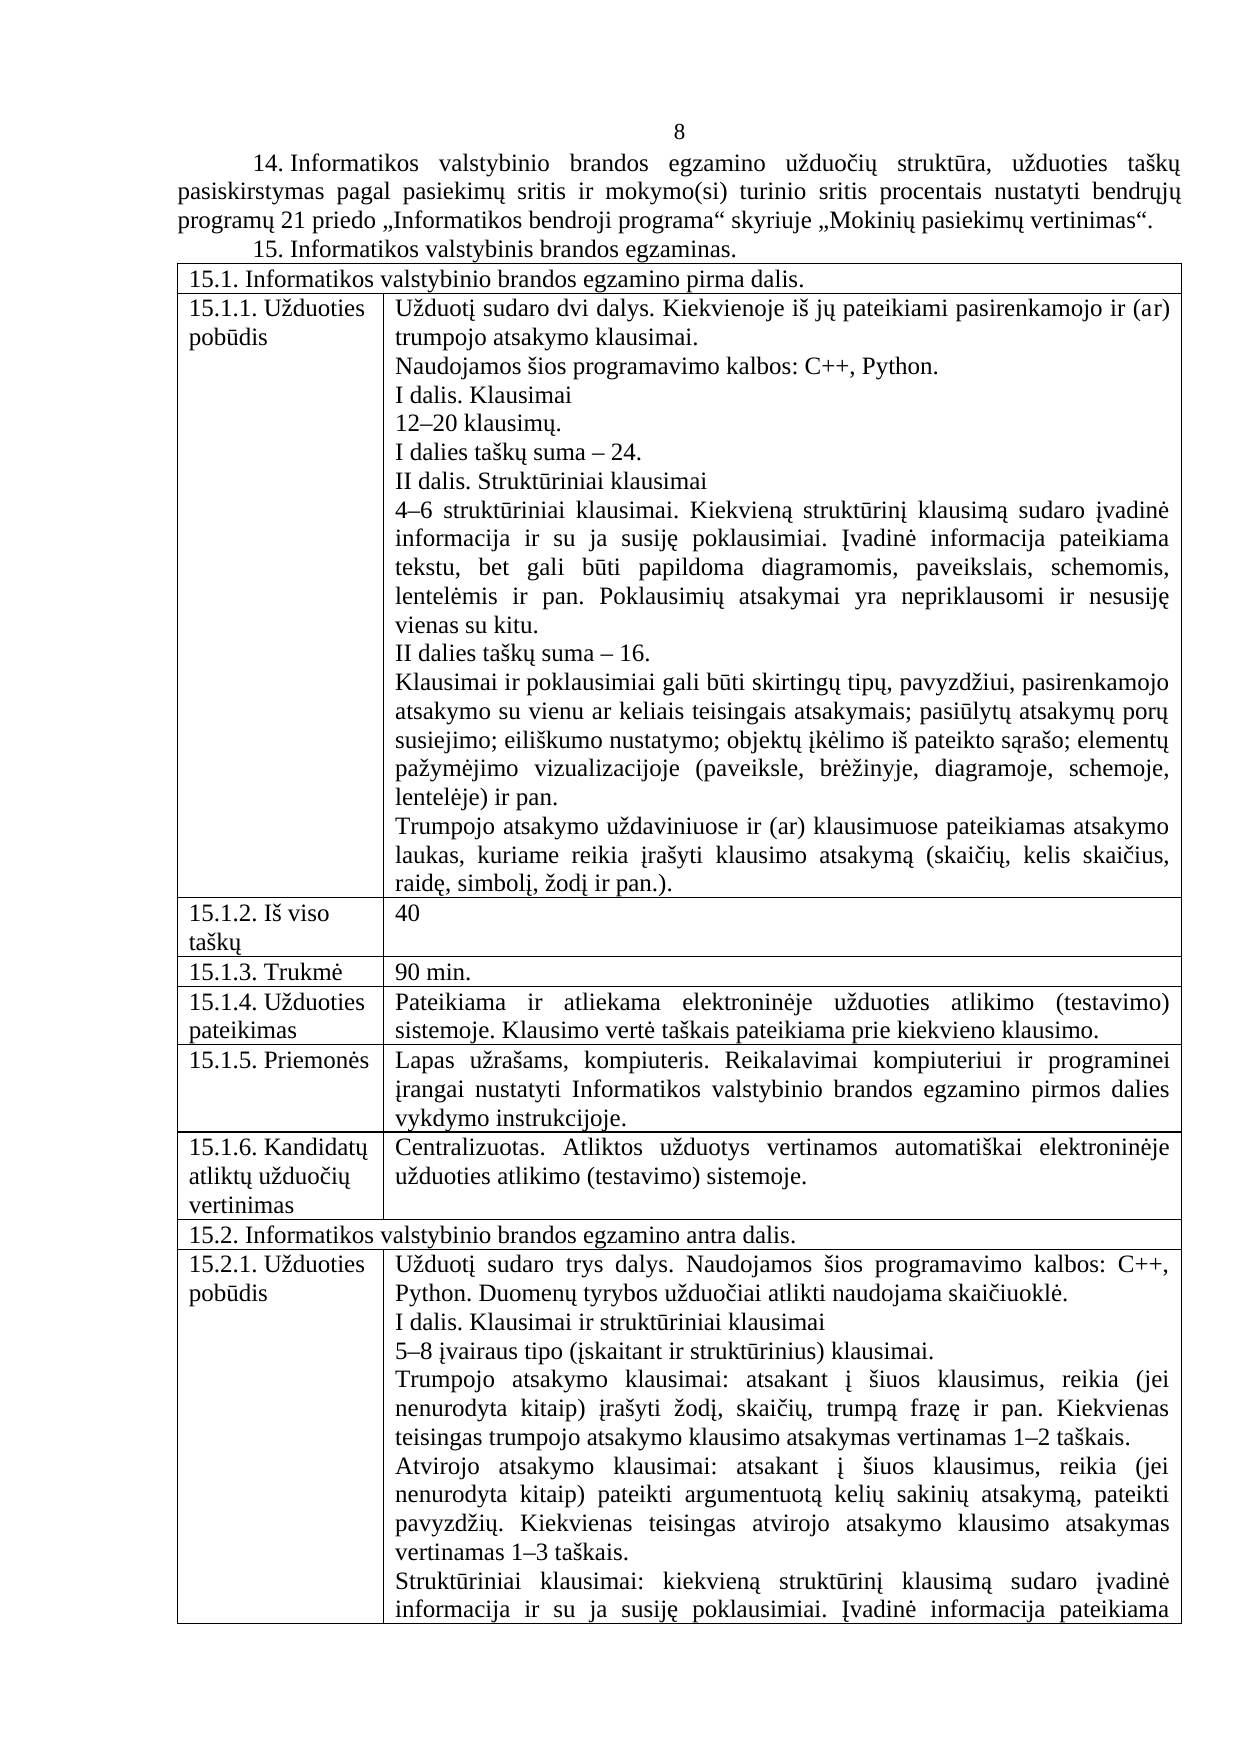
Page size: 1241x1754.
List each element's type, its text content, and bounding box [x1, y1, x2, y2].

table_cell Lapas užrašams, kompiuteris. Reikalavimai kompiuteriui ir programinei įrangai nustatyti Informatikos valstybinio brandos egzamino pirmos dalies vykdymo instrukcijoje. [384, 1045, 1181, 1131]
table_cell 90 min. [384, 957, 1181, 986]
text 15. Informatikos valstybinis brandos egzaminas. [177, 234, 1181, 263]
text 14. Informatikos valstybinio brandos egzamino užduočių struktūra, užduoties taškų pasiskirstymas pagal pasiekimų sritis ir mokymo(si) turinio sritis procentais nustatyti bendrųjų programų 21 priedo „Informatikos bendroji programa“ skyriuje „Mokinių pasiekimų vertinimas“. [177, 148, 1181, 234]
table_cell Užduotį sudaro trys dalys. Naudojamos šios programavimo kalbos: C++, Python. Duomenų tyrybos užduočiai atlikti naudojama skaičiuoklė. I dalis. Klausimai ir struktūriniai klausimai 5–8 įvairaus tipo (įskaitant ir struktūrinius) klausimai. Trumpojo atsakymo klausimai: atsakant į šiuos klausimus, reikia (jei nenurodyta kitaip) įrašyti žodį, skaičių, trumpą frazę ir pan. Kiekvienas teisingas trumpojo atsakymo klausimo atsakymas vertinamas 1–2 taškais. Atvirojo atsakymo klausimai: atsakant į šiuos klausimus, reikia (jei nenurodyta kitaip) pateikti argumentuotą kelių sakinių atsakymą, pateikti pavyzdžių. Kiekvienas teisingas atvirojo atsakymo klausimo atsakymas vertinamas 1–3 taškais. Struktūriniai klausimai: kiekvieną struktūrinį klausimą sudaro įvadinė informacija ir su ja susiję poklausimiai. Įvadinė informacija pateikiama [384, 1250, 1181, 1623]
table_header 15.1. Informatikos valstybinio brandos egzamino pirma dalis. [178, 264, 1181, 292]
table_cell Centralizuotas. Atliktos užduotys vertinamos automatiškai elektroninėje užduoties atlikimo (testavimo) sistemoje. [384, 1133, 1181, 1219]
table_cell 15.1.4. Užduoties pateikimas [178, 987, 383, 1044]
table_cell 15.1.2. Iš viso taškų [178, 898, 383, 956]
table_cell 40 [384, 898, 1181, 956]
table_cell 15.2.1. Užduoties pobūdis [178, 1250, 383, 1623]
table_cell Pateikiama ir atliekama elektroninėje užduoties atlikimo (testavimo) sistemoje. Klausimo vertė taškais pateikiama prie kiekvieno klausimo. [384, 987, 1181, 1044]
table_cell 15.1.1. Užduoties pobūdis [178, 294, 383, 897]
table_cell 15.2. Informatikos valstybinio brandos egzamino antra dalis. [178, 1220, 1181, 1248]
table_cell 15.1.6. Kandidatų atliktų užduočių vertinimas [178, 1133, 383, 1219]
table_cell Užduotį sudaro dvi dalys. Kiekvienoje iš jų pateikiami pasirenkamojo ir (ar) trumpojo atsakymo klausimai. Naudojamos šios programavimo kalbos: C++, Python. I dalis. Klausimai 12–20 klausimų. I dalies taškų suma – 24. II dalis. Struktūriniai klausimai 4–6 struktūriniai klausimai. Kiekvieną struktūrinį klausimą sudaro įvadinė informacija ir su ja susiję poklausimiai. Įvadinė informacija pateikiama tekstu, bet gali būti papildoma diagramomis, paveikslais, schemomis, lentelėmis ir pan. Poklausimių atsakymai yra nepriklausomi ir nesusiję vienas su kitu. II dalies taškų suma – 16. Klausimai ir poklausimiai gali būti skirtingų tipų, pavyzdžiui, pasirenkamojo atsakymo su vienu ar keliais teisingais atsakymais; pasiūlytų atsakymų porų susiejimo; eiliškumo nustatymo; objektų įkėlimo iš pateikto sąrašo; elementų pažymėjimo vizualizacijoje (paveiksle, brėžinyje, diagramoje, schemoje, lentelėje) ir pan. Trumpojo atsakymo uždaviniuose ir (ar) klausimuose pateikiamas atsakymo laukas, kuriame reikia įrašyti klausimo atsakymą (skaičių, kelis skaičius, raidę, simbolį, žodį ir pan.). [384, 294, 1181, 897]
table_cell 15.1.3. Trukmė [178, 957, 383, 986]
table_cell 15.1.5. Priemonės [178, 1045, 383, 1131]
